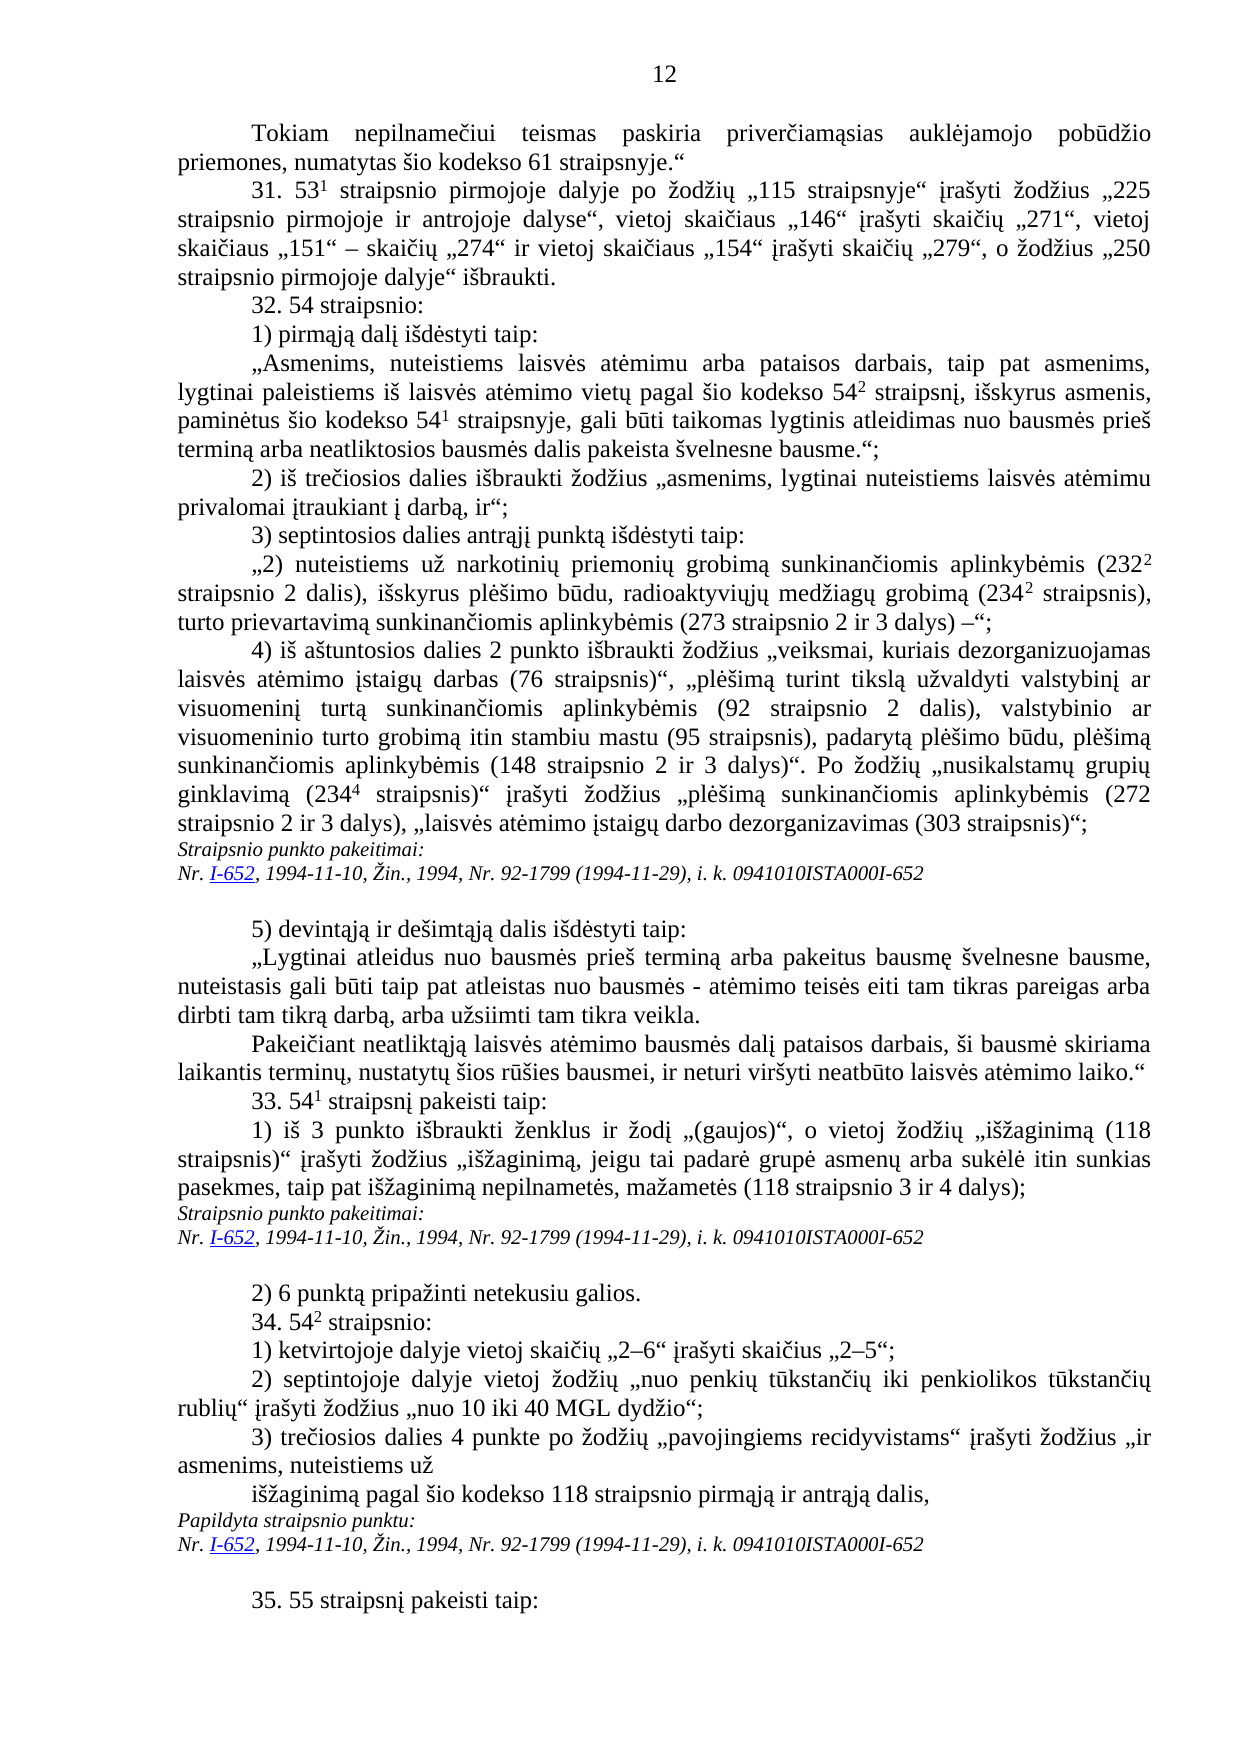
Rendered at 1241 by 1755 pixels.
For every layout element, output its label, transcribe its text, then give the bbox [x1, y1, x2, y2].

text „Lygtinai atleidus nuo bausmės prieš terminą arba pakeitus bausmę švelnesne bausme, nuteistasis gali būti taip pat atleistas nuo bausmės - atėmimo teisės eiti tam tikras pareigas arba dirbti tam tikrą darbą, arba užsiimti tam tikra veikla. [177, 942, 1152, 1029]
text 35. 55 straipsnį pakeisti taip: [177, 1585, 1152, 1614]
text 1) ketvirtojoje dalyje vietoj skaičių „2–6“ įrašyti skaičius „2–5“; [177, 1336, 1152, 1364]
text 3) septintosios dalies antrąjį punktą išdėstyti taip: [177, 521, 1152, 549]
text 33. 541 straipsnį pakeisti taip: [177, 1086, 1152, 1115]
text „Asmenims, nuteistiems laisvės atėmimu arba pataisos darbais, taip pat asmenims, lygtinai paleistiems iš laisvės atėmimo vietų pagal šio kodekso 542 straipsnį, išskyrus asmenis, paminėtus šio kodekso 541 straipsnyje, gali būti taikomas lygtinis atleidimas nuo bausmės prieš terminą arba neatliktosios bausmės dalis pakeista švelnesne bausme.“; [177, 348, 1152, 463]
text 2) septintojoje dalyje vietoj žodžių „nuo penkių tūkstančių iki penkiolikos tūkstančių rublių“ įrašyti žodžius „nuo 10 iki 40 MGL dydžio“; [177, 1364, 1152, 1422]
text 34. 542 straipsnio: [177, 1307, 1152, 1336]
text 2) iš trečiosios dalies išbraukti žodžius „asmenims, lygtinai nuteistiems laisvės atėmimu privalomai įtraukiant į darbą, ir“; [177, 463, 1152, 521]
text 4) iš aštuntosios dalies 2 punkto išbraukti žodžius „veiksmai, kuriais dezorganizuojamas laisvės atėmimo įstaigų darbas (76 straipsnis)“, „plėšimą turint tikslą užvaldyti valstybinį ar visuomeninį turtą sunkinančiomis aplinkybėmis (92 straipsnio 2 dalis), valstybinio ar visuomeninio turto grobimą itin stambiu mastu (95 straipsnis), padarytą plėšimo būdu, plėšimą sunkinančiomis aplinkybėmis (148 straipsnio 2 ir 3 dalys)“. Po žodžių „nusikalstamų grupių ginklavimą (2344 straipsnis)“ įrašyti žodžius „plėšimą sunkinančiomis aplinkybėmis (272 straipsnio 2 ir 3 dalys), „laisvės atėmimo įstaigų darbo dezorganizavimas (303 straipsnis)“; [177, 636, 1152, 837]
text Nr. I-652, 1994-11-10, Žin., 1994, Nr. 92-1799 (1994-11-29), i. k. 0941010ISTA000I-652 [177, 861, 1152, 885]
text Nr. I-652, 1994-11-10, Žin., 1994, Nr. 92-1799 (1994-11-29), i. k. 0941010ISTA000I-652 [177, 1225, 1152, 1249]
text Nr. I-652, 1994-11-10, Žin., 1994, Nr. 92-1799 (1994-11-29), i. k. 0941010ISTA000I-652 [177, 1532, 1152, 1556]
text Papildyta straipsnio punktu: [177, 1508, 1152, 1532]
text 5) devintąją ir dešimtąją dalis išdėstyti taip: [177, 914, 1152, 942]
text 32. 54 straipsnio: [177, 291, 1152, 319]
text 31. 531 straipsnio pirmojoje dalyje po žodžių „115 straipsnyje“ įrašyti žodžius „225 straipsnio pirmojoje ir antrojoje dalyse“, vietoj skaičiaus „146“ įrašyti skaičių „271“, vietoj skaičiaus „151“ – skaičių „274“ ir vietoj skaičiaus „154“ įrašyti skaičių „279“, o žodžius „250 straipsnio pirmojoje dalyje“ išbraukti. [177, 176, 1152, 291]
text „2) nuteistiems už narkotinių priemonių grobimą sunkinančiomis aplinkybėmis (2322 straipsnio 2 dalis), išskyrus plėšimo būdu, radioaktyviųjų medžiagų grobimą (2342 straipsnis), turto prievartavimą sunkinančiomis aplinkybėmis (273 straipsnio 2 ir 3 dalys) –“; [177, 549, 1152, 636]
text 2) 6 punktą pripažinti netekusiu galios. [177, 1278, 1152, 1307]
text išžaginimą pagal šio kodekso 118 straipsnio pirmąją ir antrąją dalis, [177, 1479, 1152, 1508]
text Pakeičiant neatliktąją laisvės atėmimo bausmės dalį pataisos darbais, ši bausmė skiriama laikantis terminų, nustatytų šios rūšies bausmei, ir neturi viršyti neatbūto laisvės atėmimo laiko.“ [177, 1029, 1152, 1086]
text Tokiam nepilnamečiui teismas paskiria priverčiamąsias auklėjamojo pobūdžio priemones, numatytas šio kodekso 61 straipsnyje.“ [177, 118, 1152, 176]
text 3) trečiosios dalies 4 punkte po žodžių „pavojingiems recidyvistams“ įrašyti žodžius „ir asmenims, nuteistiems už [177, 1422, 1152, 1479]
text Straipsnio punkto pakeitimai: [177, 837, 1152, 861]
text 1) pirmąją dalį išdėstyti taip: [177, 319, 1152, 348]
text Straipsnio punkto pakeitimai: [177, 1201, 1152, 1225]
text 1) iš 3 punkto išbraukti ženklus ir žodį „(gaujos)“, o vietoj žodžių „išžaginimą (118 straipsnis)“ įrašyti žodžius „išžaginimą, jeigu tai padarė grupė asmenų arba sukėlė itin sunkias pasekmes, taip pat išžaginimą nepilnametės, mažametės (118 straipsnio 3 ir 4 dalys); [177, 1115, 1152, 1201]
